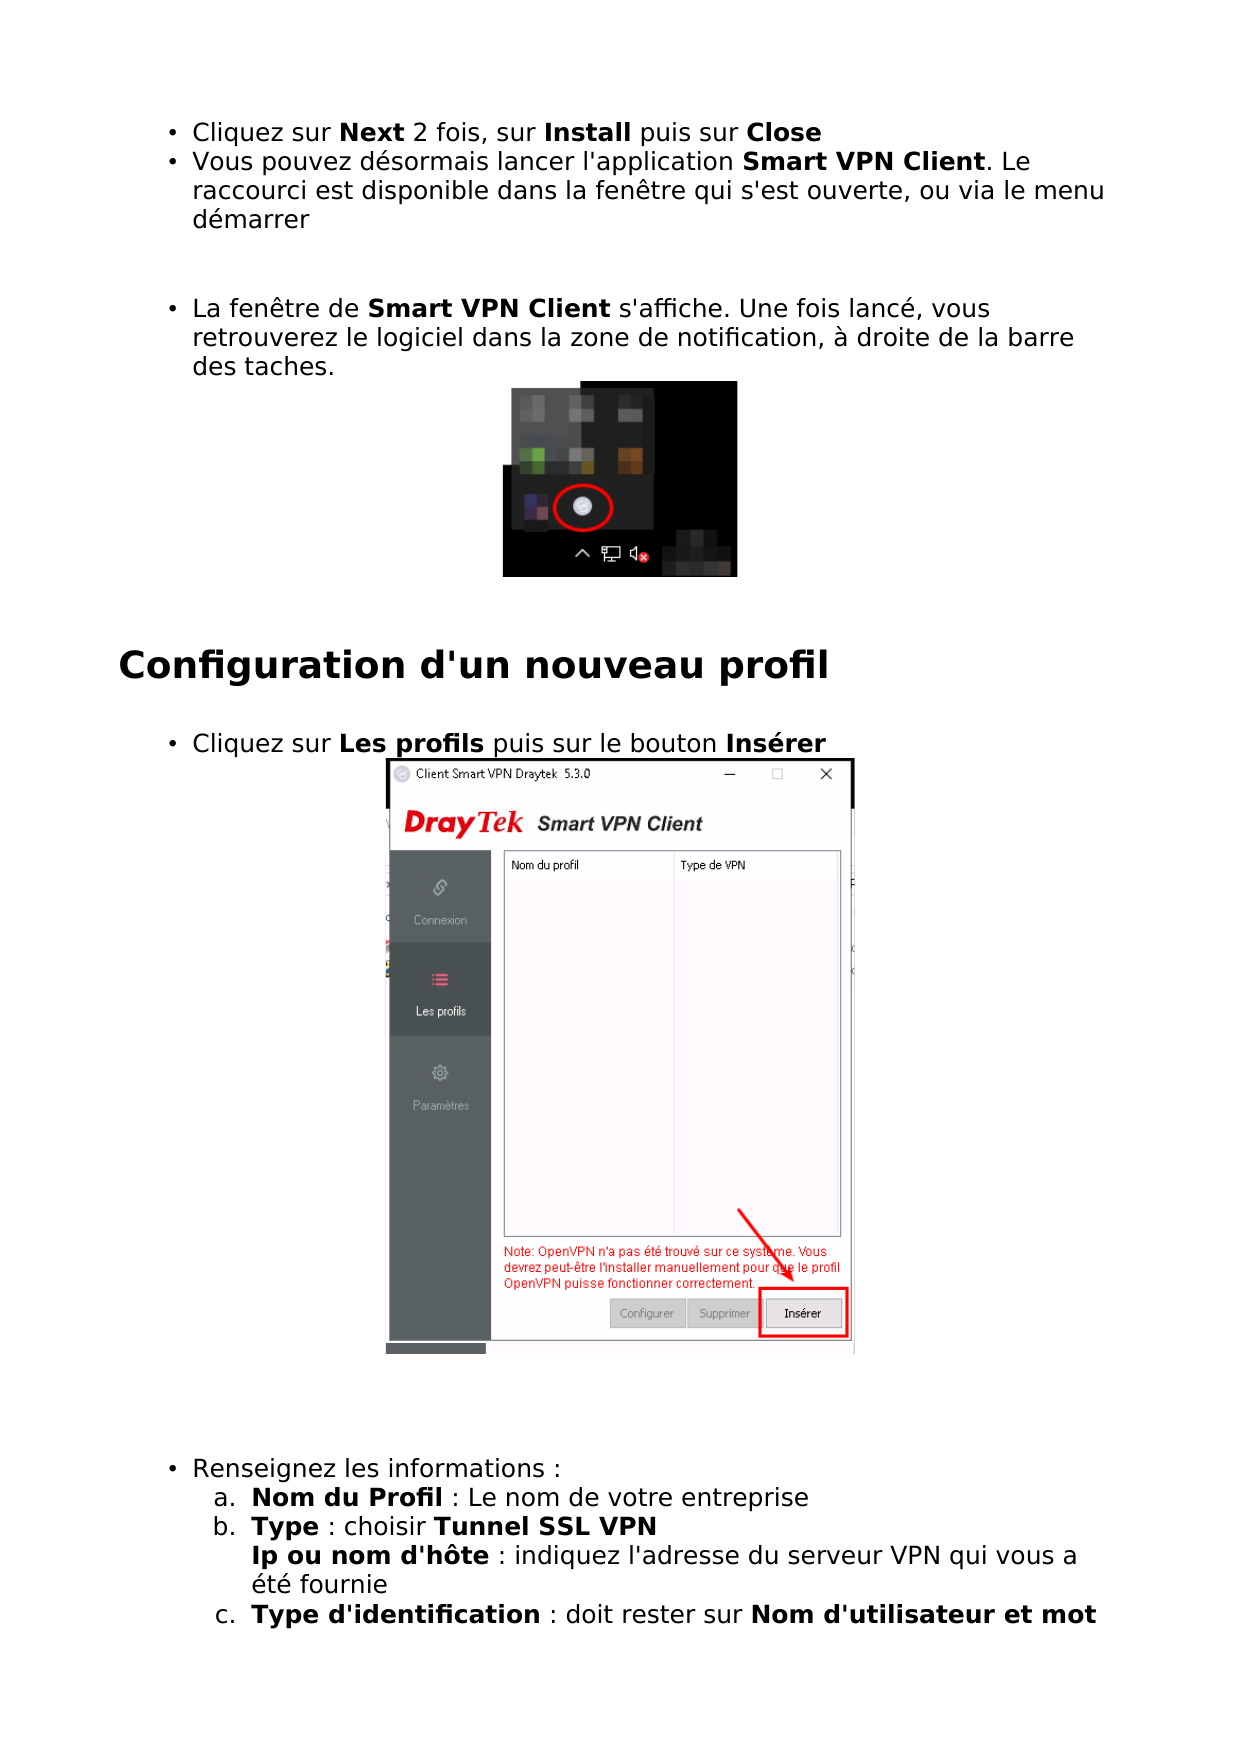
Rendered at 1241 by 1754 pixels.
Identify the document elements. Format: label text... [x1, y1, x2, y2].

picture [502, 381, 738, 577]
picture [385, 758, 855, 1354]
list Vous pouvez désormais lancer l'application Smart VPN Client. Le raccourci est disponible dans la fenêtre qui s'est ouverte, ou via le menu démarrer [177, 147, 1122, 235]
list La fenêtre de Smart VPN Client s'affiche. Une fois lancé, vous retrouverez le logiciel dans la zone de notification, à droite de la barre des taches. [177, 294, 1122, 381]
list Cliquez sur Les profils puis sur le bouton Insérer [177, 729, 1122, 758]
list Type d'identification : doit rester sur Nom d'utilisateur et mot [236, 1600, 1122, 1629]
list Cliquez sur Next 2 fois, sur Install puis sur Close [177, 118, 1122, 147]
list Type : choisir Tunnel SSL VPN Ip ou nom d'hôte : indiquez l'adresse du serveur VPN qui vous a été fournie [236, 1512, 1122, 1600]
subtitle Configuration d'un nouveau profil [118, 643, 1122, 687]
list Renseignez les informations : [177, 1454, 1122, 1483]
list Nom du Profil : Le nom de votre entreprise [236, 1483, 1122, 1512]
